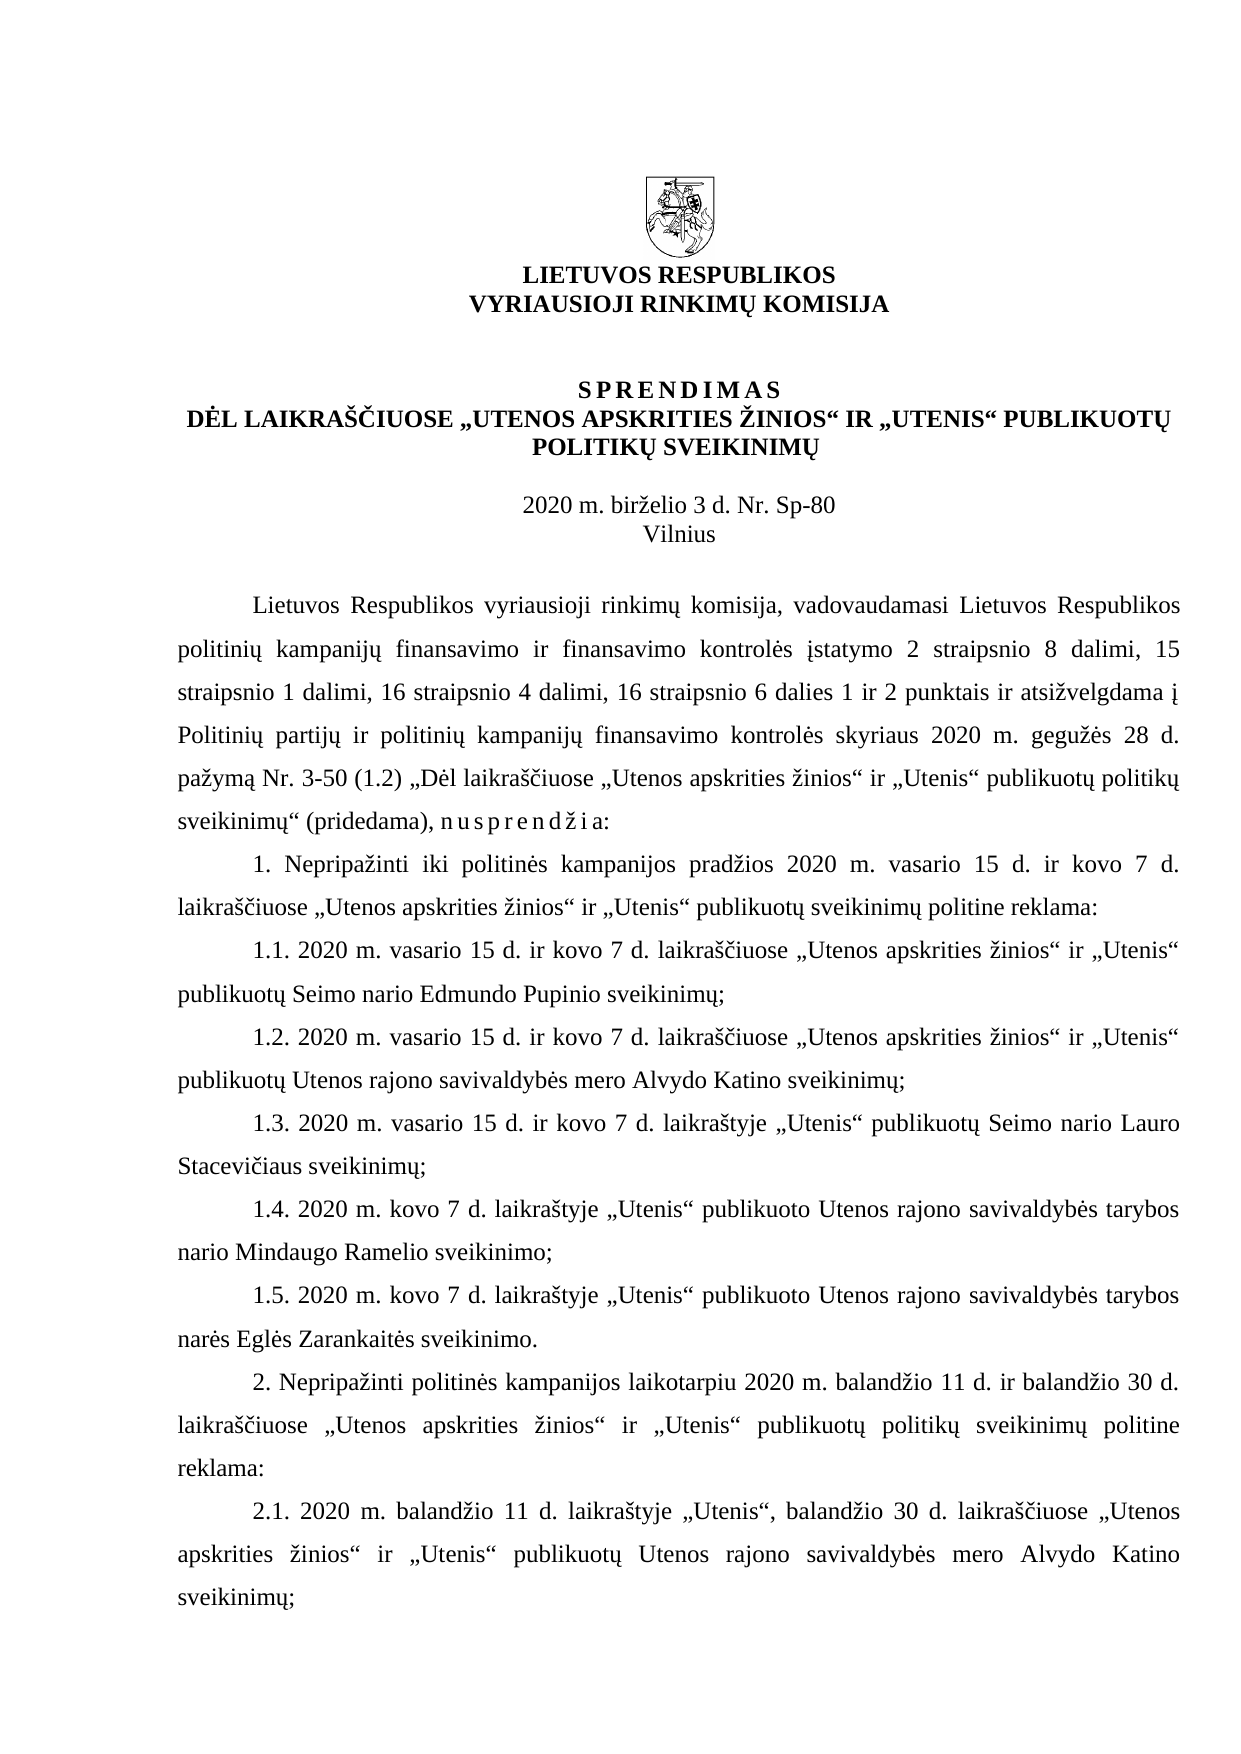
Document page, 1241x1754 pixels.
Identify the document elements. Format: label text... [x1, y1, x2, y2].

text 1. Nepripažinti iki politinės kampanijos pradžios 2020 m. vasario 15 d. ir kovo 7 d. laikraščiuose „Utenos apskrities žinios“ ir „Utenis“ publikuotų sveikinimų politine reklama: [177, 849, 1181, 921]
text 1.2. 2020 m. vasario 15 d. ir kovo 7 d. laikraščiuose „Utenos apskrities žinios“ ir „Utenis“ publikuotų Utenos rajono savivaldybės mero Alvydo Katino sveikinimų; [177, 1022, 1181, 1094]
text 1.4. 2020 m. kovo 7 d. laikraštyje „Utenis“ publikuoto Utenos rajono savivaldybės tarybos nario Mindaugo Ramelio sveikinimo; [177, 1194, 1181, 1266]
text 2.1. 2020 m. balandžio 11 d. laikraštyje „Utenis“, balandžio 30 d. laikraščiuose „Utenos apskrities žinios“ ir „Utenis“ publikuotų Utenos rajono savivaldybės mero Alvydo Katino sveikinimų; [177, 1496, 1181, 1611]
text 1.3. 2020 m. vasario 15 d. ir kovo 7 d. laikraštyje „Utenis“ publikuotų Seimo nario Lauro Stacevičiaus sveikinimų; [177, 1108, 1181, 1180]
text 1.1. 2020 m. vasario 15 d. ir kovo 7 d. laikraščiuose „Utenos apskrities žinios“ ir „Utenis“ publikuotų Seimo nario Edmundo Pupinio sveikinimų; [177, 936, 1181, 1007]
text 1.5. 2020 m. kovo 7 d. laikraštyje „Utenis“ publikuoto Utenos rajono savivaldybės tarybos narės Eglės Zarankaitės sveikinimo. [177, 1281, 1181, 1352]
text 2020 m. birželio 3 d. Nr. Sp-80 [177, 490, 1181, 519]
text Vilnius [177, 519, 1181, 547]
text SPRENDIMAS [177, 375, 1181, 404]
text Lietuvos Respublikos vyriausioji rinkimų komisija, vadovaudamasi Lietuvos Respublikos politinių kampanijų finansavimo ir finansavimo kontrolės įstatymo 2 straipsnio 8 dalimi, 15 straipsnio 1 dalimi, 16 straipsnio 4 dalimi, 16 straipsnio 6 dalies 1 ir 2 punktais ir atsižvelgdama į Politinių partijų ir politinių kampanijų finansavimo kontrolės skyriaus 2020 m. gegužės 28 d. pažymą Nr. 3-50 (1.2) „Dėl laikraščiuose „Utenos apskrities žinios“ ir „Utenis“ publikuotų politikų sveikinimų“ (pridedama), nusprendžia: [177, 591, 1181, 835]
text DĖL LAIKRAŠČIUOSE „UTENOS APSKRITIES ŽINIOS“ IR „UTENIS“ PUBLIKUOTŲ POLITIKŲ SVEIKINIMŲ [177, 404, 1181, 461]
text 2. Nepripažinti politinės kampanijos laikotarpiu 2020 m. balandžio 11 d. ir balandžio 30 d. laikraščiuose „Utenos apskrities žinios“ ir „Utenis“ publikuotų politikų sveikinimų politine reklama: [177, 1367, 1181, 1482]
text VYRIAUSIOJI RINKIMŲ KOMISIJA [177, 289, 1181, 317]
text LIETUVOS RESPUBLIKOS [177, 260, 1181, 289]
